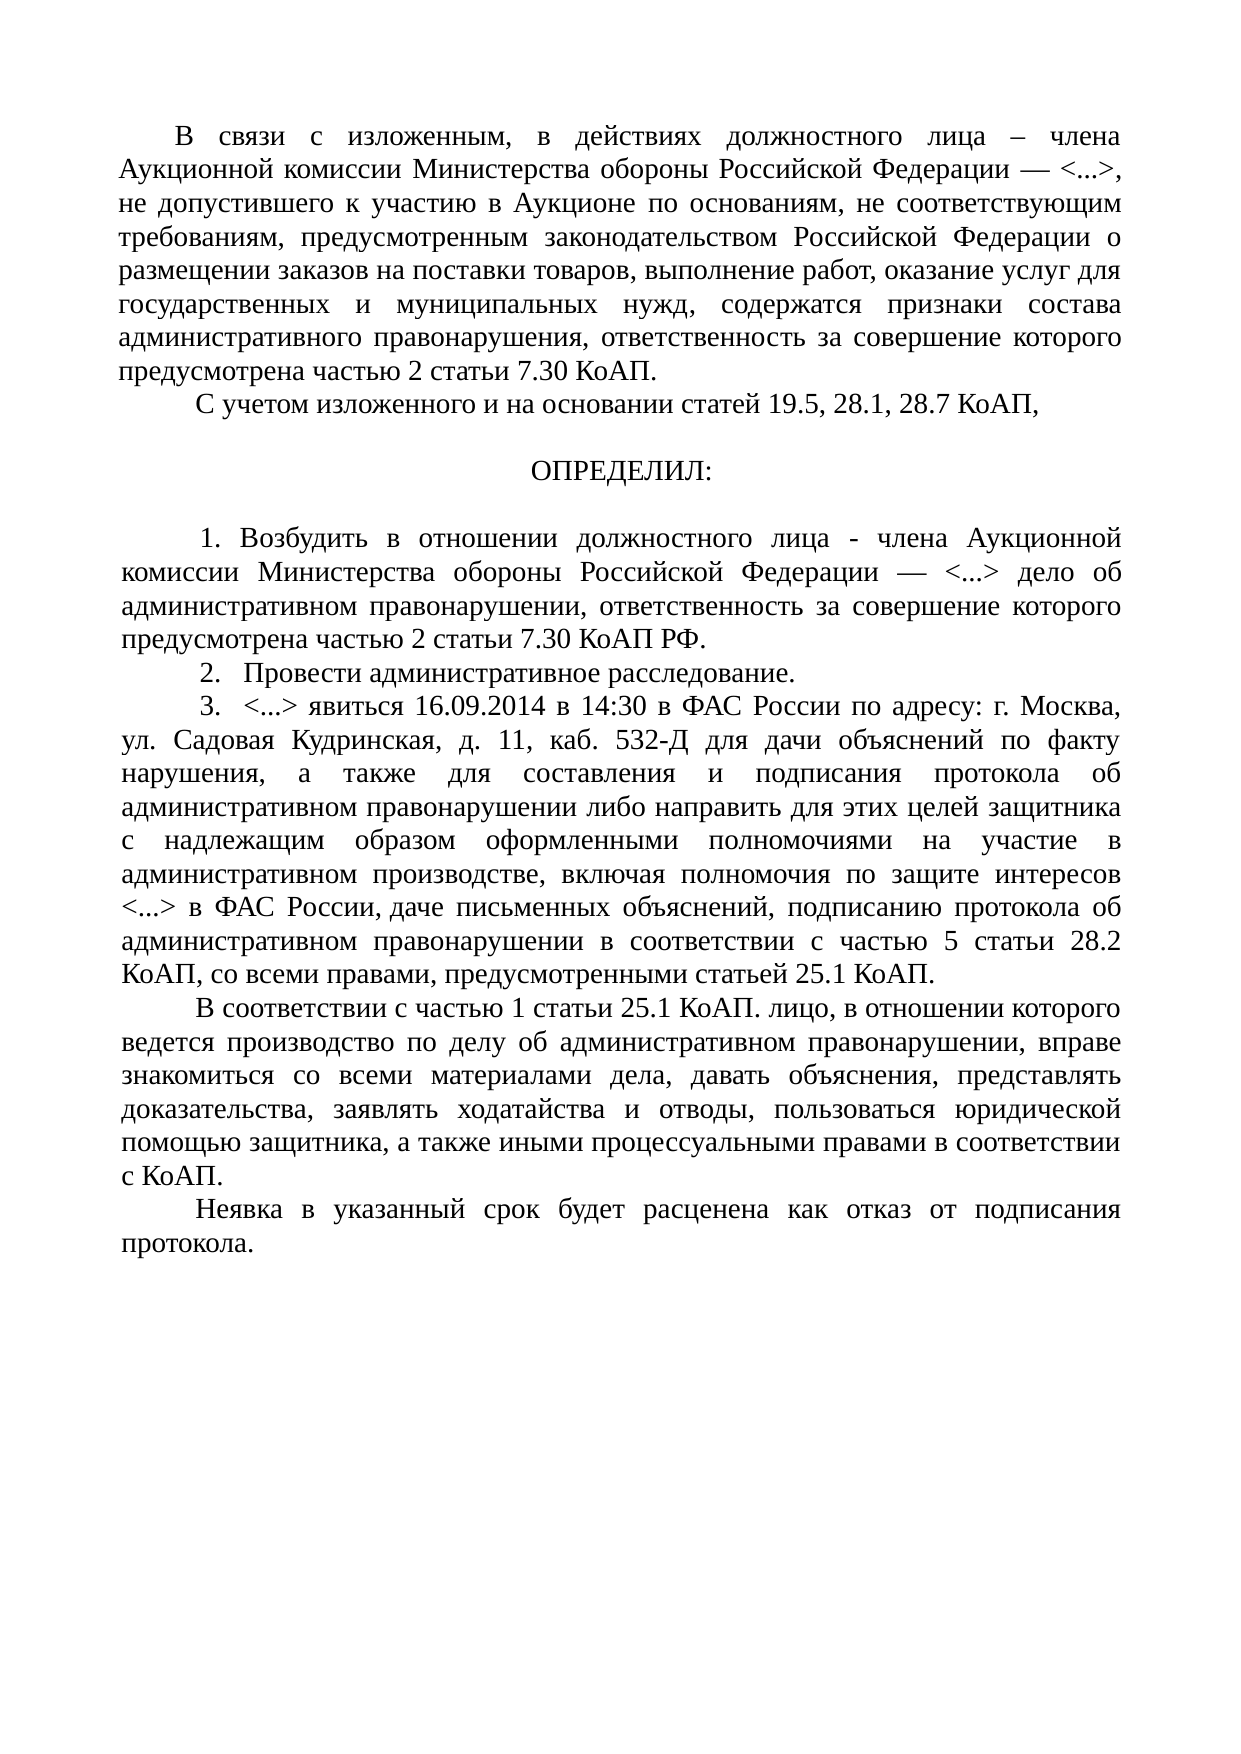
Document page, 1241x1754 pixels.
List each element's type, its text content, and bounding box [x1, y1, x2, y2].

text Неявка в указанный срок будет расценена как отказ от подписания протокола. [121, 1191, 1122, 1258]
text ОПРЕДЕЛИЛ: [121, 453, 1122, 487]
text С учетом изложенного и на основании статей 19.5, 28.1, 28.7 КоАП, [121, 386, 1122, 420]
text В связи с изложенным, в действиях должностного лица – члена Аукционной комиссии Министерства обороны Российской Федерации — <...>, не допустившего к участию в Аукционе по основаниям, не соответствующим требованиям, предусмотренным законодательством Российской Федерации о размещении заказов на поставки товаров, выполнение работ, оказание услуг для государственных и муниципальных нужд, содержатся признаки состава административного правонарушения, ответственность за совершение которого предусмотрена частью 2 статьи 7.30 КоАП. [118, 118, 1122, 386]
text 2. Провести административное расследование. [121, 655, 1122, 688]
text 3. <...> явиться 16.09.2014 в 14:30 в ФАС России по адресу: г. Москва, ул. Садовая Кудринская, д. 11, каб. 532-Д для дачи объяснений по факту нарушения, а также для составления и подписания протокола об административном правонарушении либо направить для этих целей защитника с надлежащим образом оформленными полномочиями на участие в административном производстве, включая полномочия по защите интересов <...> в ФАС России, даче письменных объяснений, подписанию протокола об административном правонарушении в соответствии с частью 5 статьи 28.2 КоАП, со всеми правами, предусмотренными статьей 25.1 КоАП. [121, 688, 1122, 990]
text В соответствии с частью 1 статьи 25.1 КоАП. лицо, в отношении которого ведется производство по делу об административном правонарушении, вправе знакомиться со всеми материалами дела, давать объяснения, представлять доказательства, заявлять ходатайства и отводы, пользоваться юридической помощью защитника, а также иными процессуальными правами в соответствии с КоАП. [121, 990, 1122, 1191]
text 1. Возбудить в отношении должностного лица - члена Аукционной комиссии Министерства обороны Российской Федерации — <...> дело об административном правонарушении, ответственность за совершение которого предусмотрена частью 2 статьи 7.30 КоАП РФ. [121, 521, 1122, 655]
